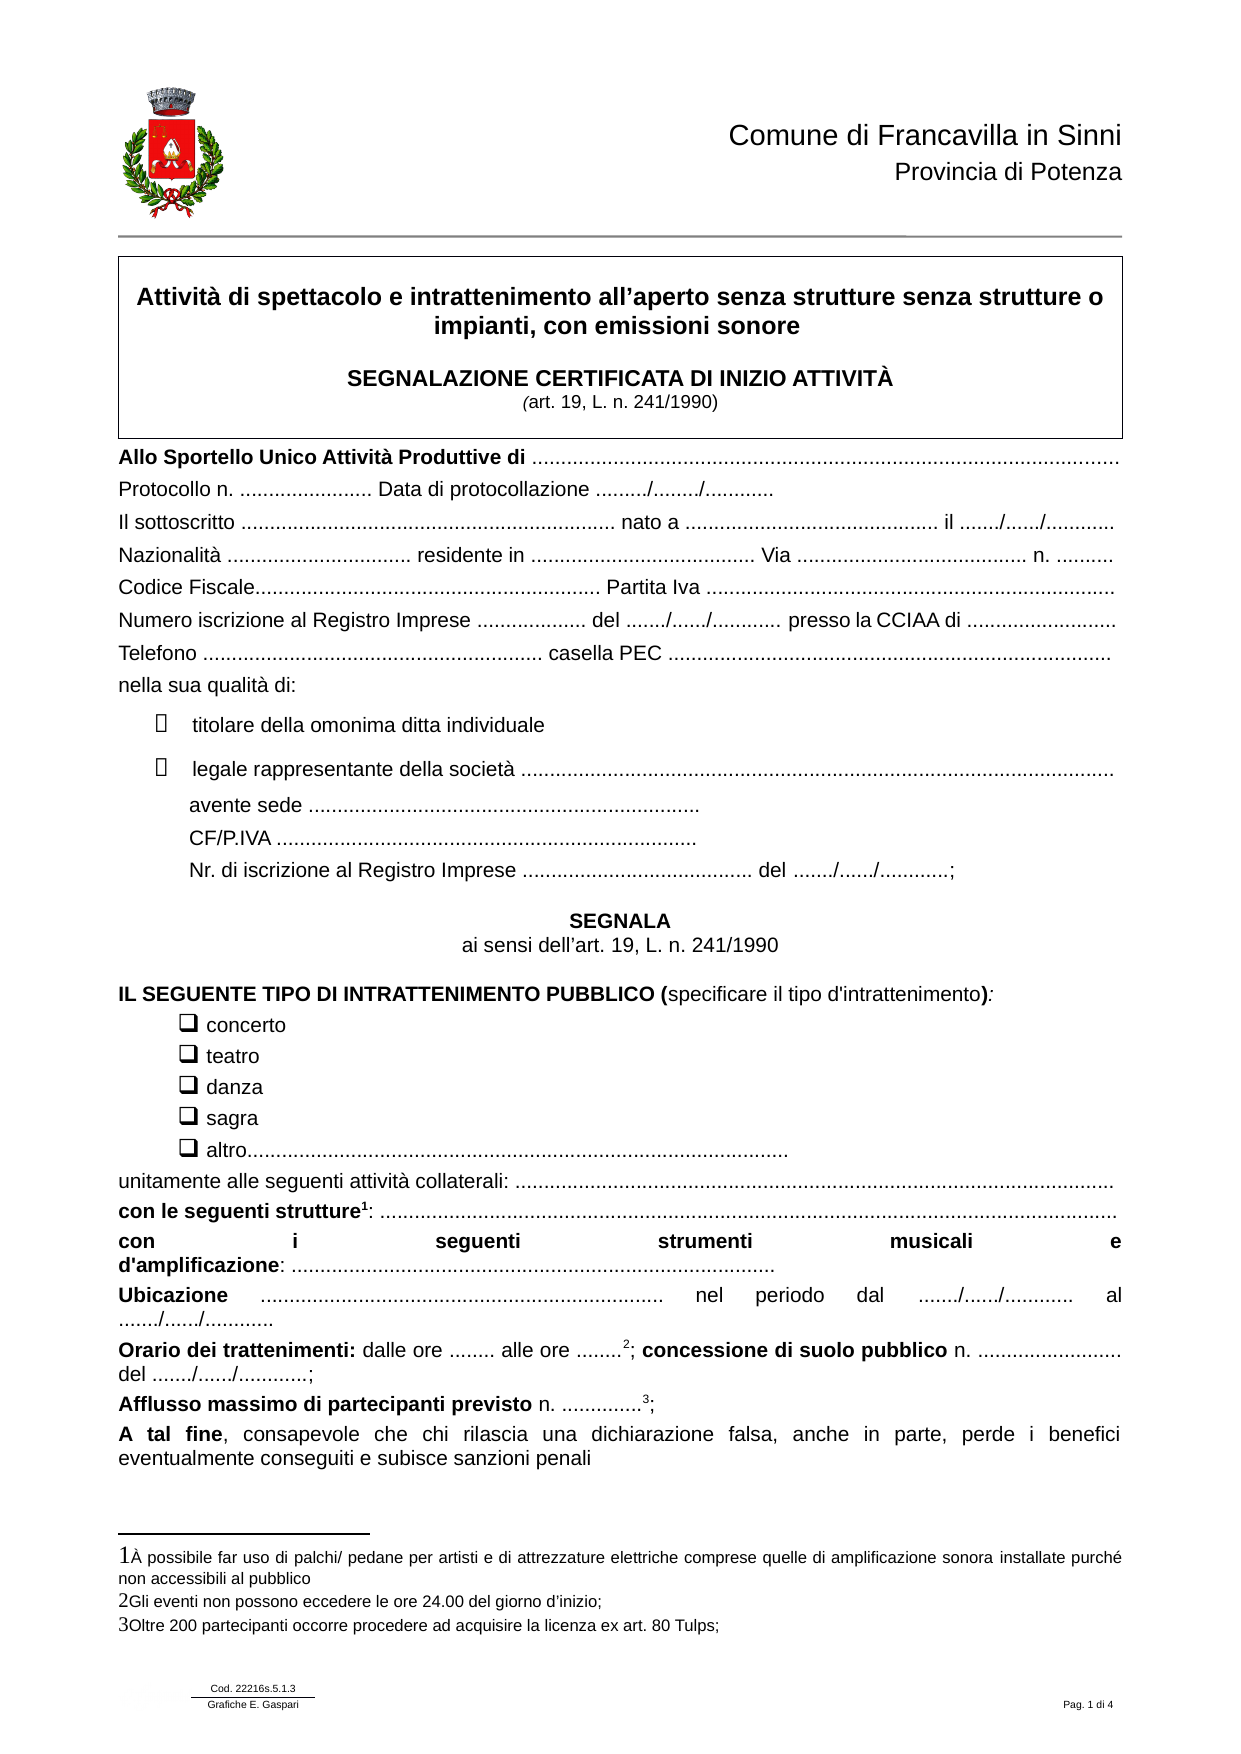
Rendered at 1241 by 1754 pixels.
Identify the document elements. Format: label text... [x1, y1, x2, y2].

text Nr. di iscrizione al Registro Imprese ........................................ del ......./....../............; [189, 858, 1122, 882]
text A tal fine, consapevole che chi rilascia una dichiarazione falsa, anche in parte, perde i benefici eventualmente conseguiti e subisce sanzioni penali [118, 1422, 1122, 1470]
picture [122, 87, 224, 219]
text  legale rappresentante della società ....................................................................................................... [153, 749, 1122, 783]
text unitamente alle seguenti attività collaterali: ........................................................................................................ [118, 1169, 1122, 1193]
text Codice Fiscale............................................................ Partita Iva ....................................................................... [118, 575, 1122, 599]
text Numero iscrizione al Registro Imprese ................... del ......./....../............ presso la CCIAA di .......................... [118, 608, 1122, 632]
table_header Attività di spettacolo e intrattenimento all’aperto senza strutture senza strutture o impianti, con emissioni sonore SEGNALAZIONE CERTIFICATA DI INIZIO ATTIVITÀ (art. 19, L. n. 241/1990) [119, 257, 1122, 437]
text  altro.............................................................................................. [177, 1137, 1122, 1162]
text nella sua qualità di: [118, 673, 1122, 697]
text avente sede .................................................................... [189, 793, 1122, 817]
text IL SEGUENTE TIPO DI INTRATTENIMENTO PUBBLICO (specificare il tipo d'intrattenimento): [118, 982, 1122, 1006]
text À possibile far uso di palchi/ pedane per artisti e di attrezzature elettriche comprese quelle di amplificazione sonora installate purché non accessibili al pubblico [118, 1540, 1122, 1588]
text Ubicazione ...................................................................... nel periodo dal ......./....../............ al ......./....../............ [118, 1283, 1122, 1331]
text  concerto [177, 1012, 1122, 1037]
text Protocollo n. ....................... Data di protocollazione ........./......../............ [118, 477, 1122, 501]
text con i seguenti strumenti musicali e d'amplificazione: .................................................................................... [118, 1229, 1122, 1277]
text Orario dei trattenimenti: dalle ore ........ alle ore ........; concessione di suolo pubblico n. ......................... del ......./....../............; [118, 1337, 1122, 1385]
text Telefono ........................................................... casella PEC ............................................................................. [118, 640, 1122, 664]
text  teatro [177, 1044, 1122, 1069]
text Afflusso massimo di partecipanti previsto n. ..............; [118, 1392, 1122, 1416]
text Gli eventi non possono eccedere le ore 24.00 del giorno d’inizio; [118, 1588, 1122, 1612]
text SEGNALA [118, 909, 1122, 933]
text CF/P.IVA ......................................................................... [189, 825, 1122, 849]
text con le seguenti strutture: ................................................................................................................................ [118, 1199, 1122, 1223]
text Il sottoscritto ................................................................. nato a ............................................ il ......./....../............ [118, 510, 1122, 534]
text Provincia di Potenza [224, 157, 1122, 185]
text Allo Sportello Unico Attività Produttive di [118, 445, 1122, 469]
text ai sensi dell’art. 19, L. n. 241/1990 [118, 933, 1122, 957]
text Oltre 200 partecipanti occorre procedere ad acquisire la licenza ex art. 80 Tulps; [118, 1612, 1122, 1636]
text  danza [177, 1075, 1122, 1100]
text  titolare della omonima ditta individuale [153, 706, 1122, 739]
text Nazionalità ................................ residente in ....................................... Via ........................................ n. .......... [118, 542, 1122, 566]
text  sagra [177, 1106, 1122, 1131]
text Comune di Francavilla in Sinni [224, 118, 1122, 152]
